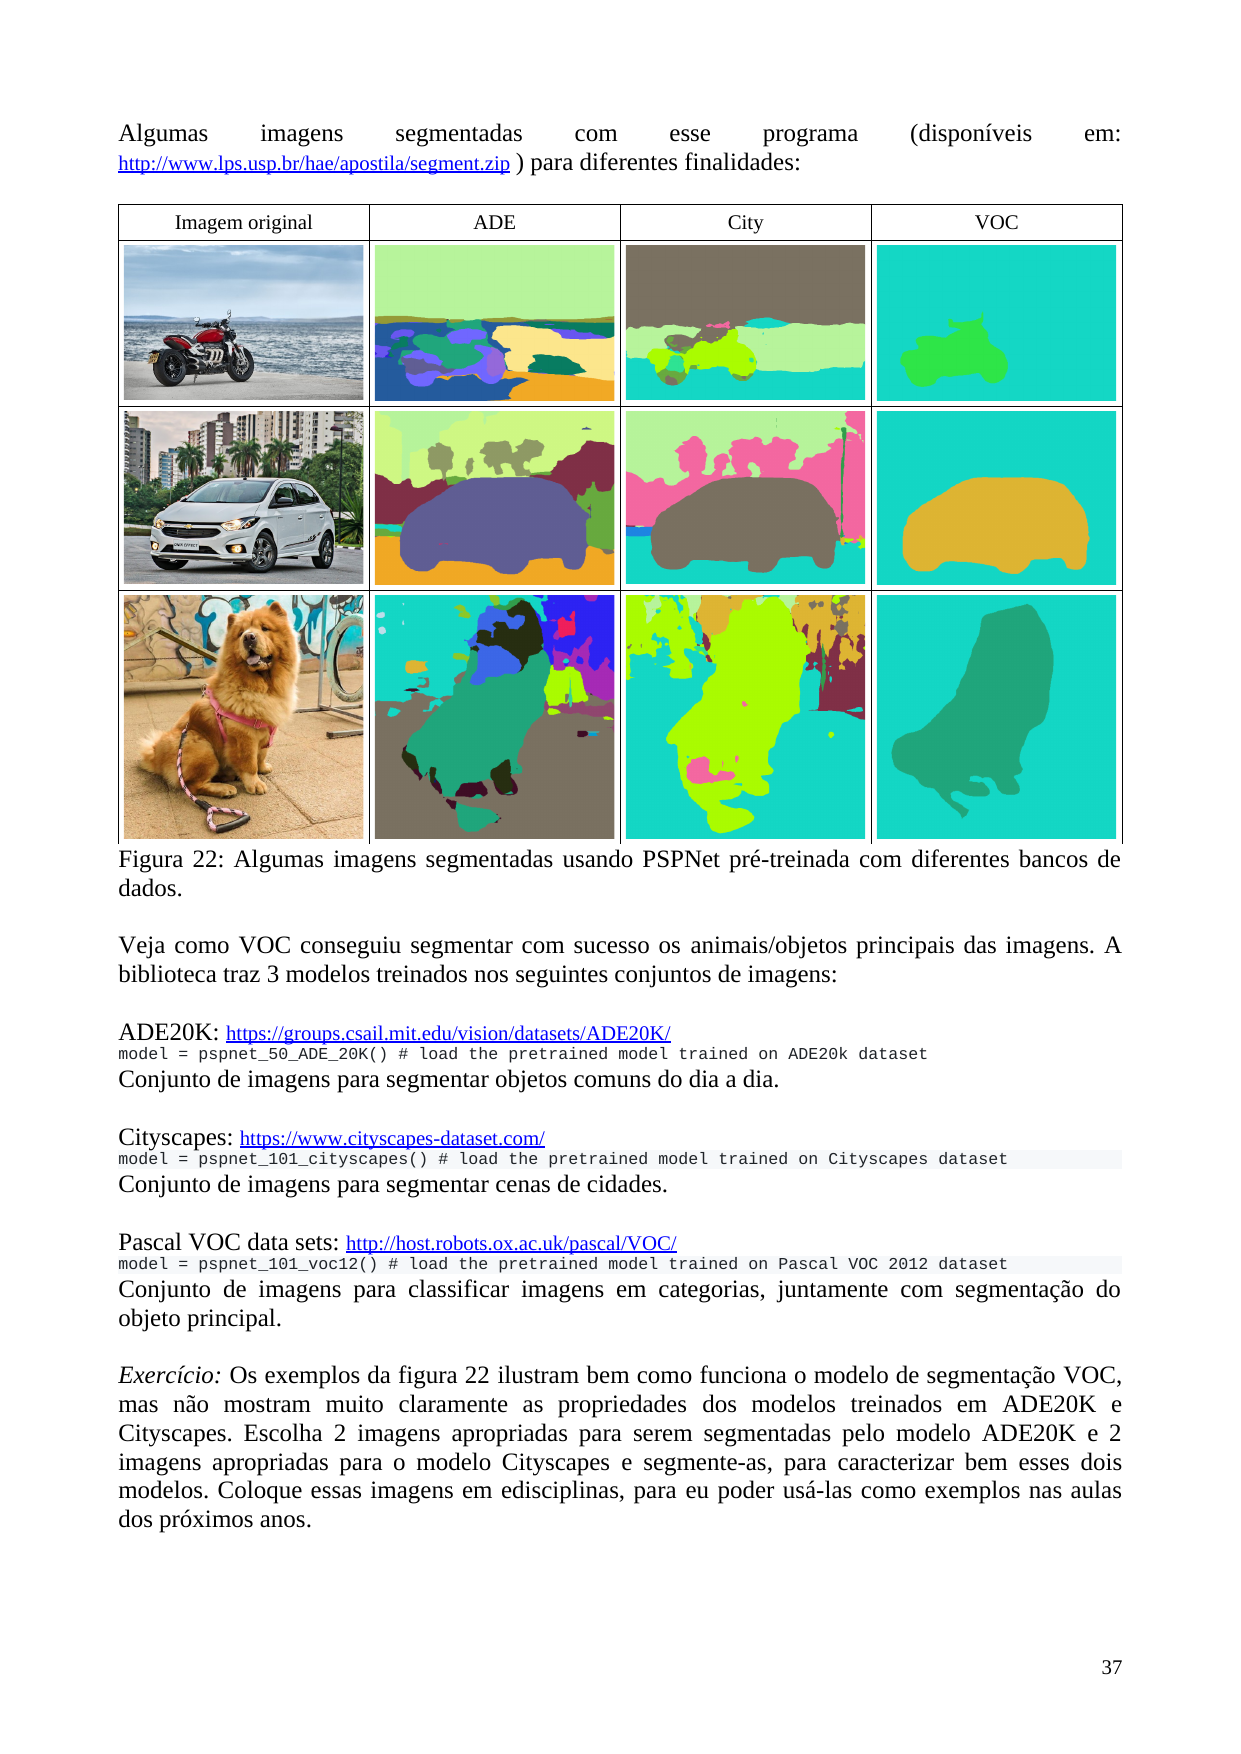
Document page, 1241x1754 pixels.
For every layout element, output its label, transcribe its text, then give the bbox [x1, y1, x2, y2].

text Cityscapes: https://www.cityscapes-dataset.com/ [118, 1122, 1122, 1150]
text Veja como VOC conseguiu segmentar com sucesso os animais/objetos principais das imagens. A biblioteca traz 3 modelos treinados nos seguintes conjuntos de imagens: [118, 930, 1122, 988]
table_cell [119, 407, 369, 590]
picture [625, 411, 866, 584]
table_cell [119, 241, 369, 406]
text ADE20K: https://groups.csail.mit.edu/vision/datasets/ADE20K/ [118, 1017, 1122, 1045]
picture [123, 245, 364, 400]
picture [625, 595, 866, 839]
picture [374, 595, 615, 839]
table_header VOC [872, 205, 1122, 240]
table_cell [119, 591, 369, 844]
text model = pspnet_101_cityscapes() # load the pretrained model trained on Cityscapes dataset [118, 1150, 1122, 1169]
table_cell [621, 407, 871, 590]
table_header ADE [370, 205, 620, 240]
picture [374, 411, 615, 585]
text Conjunto de imagens para segmentar objetos comuns do dia a dia. [118, 1064, 1122, 1093]
picture [374, 245, 615, 401]
picture [876, 411, 1117, 585]
table_cell [370, 591, 620, 844]
table_cell [872, 407, 1122, 590]
text Conjunto de imagens para classificar imagens em categorias, juntamente com segmentação do objeto principal. [118, 1274, 1122, 1332]
text Figura 22: Algumas imagens segmentadas usando PSPNet pré-treinada com diferentes bancos de dados. [118, 845, 1122, 902]
table_header City [621, 205, 871, 240]
text Conjunto de imagens para segmentar cenas de cidades. [118, 1169, 1122, 1198]
picture [123, 411, 364, 584]
picture [876, 595, 1117, 839]
text Exercício: Os exemplos da figura 22 ilustram bem como funciona o modelo de segmentação VOC, mas não mostram muito claramente as propriedades dos modelos treinados em ADE20K e Cityscapes. Escolha 2 imagens apropriadas para serem segmentadas pelo modelo ADE20K e 2 imagens apropriadas para o modelo Cityscapes e segmente-as, para caracterizar bem esses dois modelos. Coloque essas imagens em edisciplinas, para eu poder usá-las como exemplos nas aulas dos próximos anos. [118, 1361, 1122, 1533]
text model = pspnet_50_ADE_20K() # load the pretrained model trained on ADE20k dataset [118, 1045, 1122, 1064]
text model = pspnet_101_voc12() # load the pretrained model trained on Pascal VOC 2012 dataset [118, 1256, 1122, 1274]
picture [625, 245, 866, 400]
table_cell [872, 591, 1122, 844]
picture [876, 245, 1117, 401]
picture [123, 595, 364, 839]
text Algumas imagens segmentadas com esse programa (disponíveis em: http://www.lps.usp.br/hae/apostila/segment.zip ) para diferentes finalidades: [118, 118, 1122, 176]
table_header Imagem original [119, 205, 369, 240]
table_cell [370, 241, 620, 406]
table_cell [872, 241, 1122, 406]
text Pascal VOC data sets: http://host.robots.ox.ac.uk/pascal/VOC/ [118, 1227, 1122, 1256]
table_cell [370, 407, 620, 590]
table_cell [621, 241, 871, 406]
table_cell [621, 591, 871, 844]
